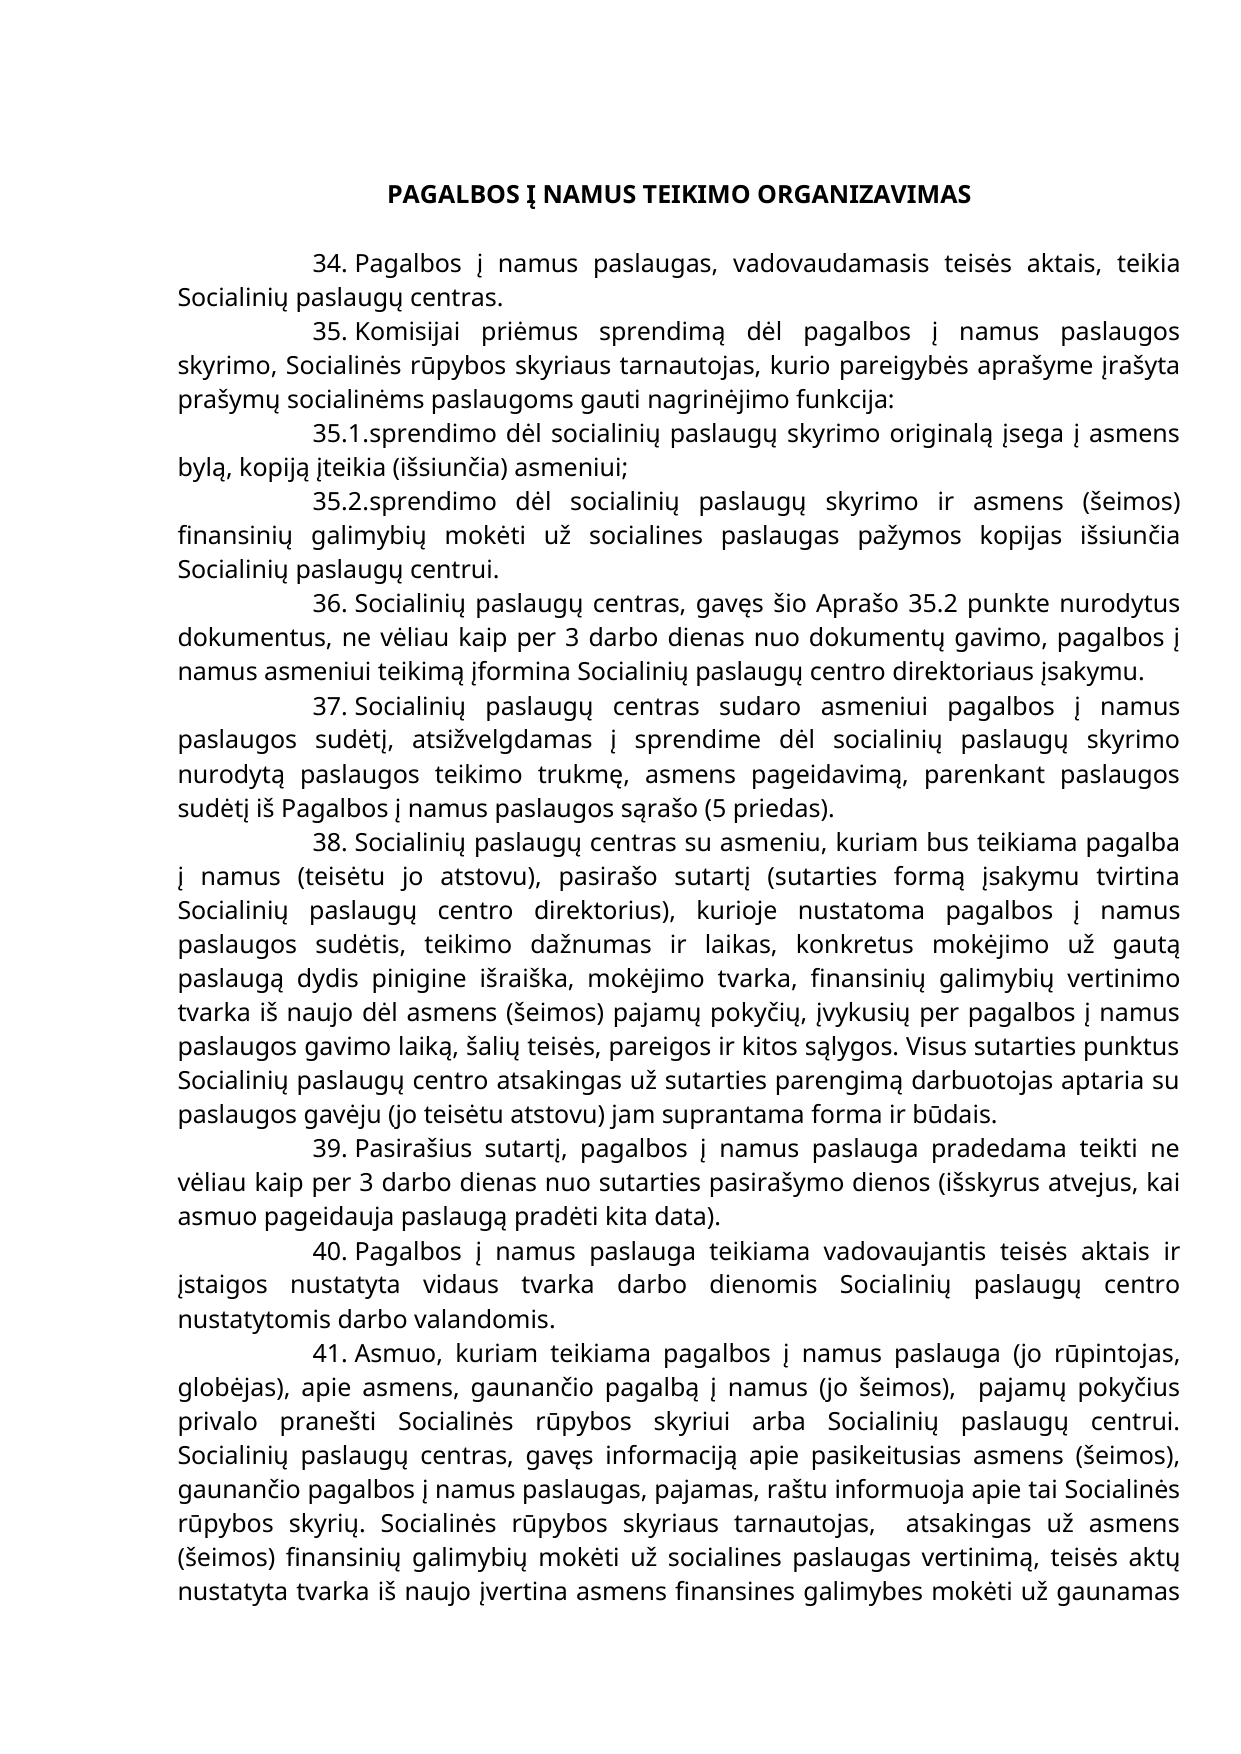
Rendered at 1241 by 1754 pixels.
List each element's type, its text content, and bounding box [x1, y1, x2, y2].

text 39. Pasirašius sutartį, pagalbos į namus paslauga pradedama teikti ne vėliau kaip per 3 darbo dienas nuo sutarties pasirašymo dienos (išskyrus atvejus, kai asmuo pageidauja paslaugą pradėti kita data). [177, 1131, 1181, 1233]
text 38. Socialinių paslaugų centras su asmeniu, kuriam bus teikiama pagalba į namus (teisėtu jo atstovu), pasirašo sutartį (sutarties formą įsakymu tvirtina Socialinių paslaugų centro direktorius), kurioje nustatoma pagalbos į namus paslaugos sudėtis, teikimo dažnumas ir laikas, konkretus mokėjimo už gautą paslaugą dydis pinigine išraiška, mokėjimo tvarka, finansinių galimybių vertinimo tvarka iš naujo dėl asmens (šeimos) pajamų pokyčių, įvykusių per pagalbos į namus paslaugos gavimo laiką, šalių teisės, pareigos ir kitos sąlygos. Visus sutarties punktus Socialinių paslaugų centro atsakingas už sutarties parengimą darbuotojas aptaria su paslaugos gavėju (jo teisėtu atstovu) jam suprantama forma ir būdais. [177, 824, 1181, 1131]
text 36. Socialinių paslaugų centras, gavęs šio Aprašo 35.2 punkte nurodytus dokumentus, ne vėliau kaip per 3 darbo dienas nuo dokumentų gavimo, pagalbos į namus asmeniui teikimą įformina Socialinių paslaugų centro direktoriaus įsakymu. [177, 586, 1181, 688]
text 35.2. sprendimo dėl socialinių paslaugų skyrimo ir asmens (šeimos) finansinių galimybių mokėti už socialines paslaugas pažymos kopijas išsiunčia Socialinių paslaugų centrui. [177, 484, 1181, 586]
text 40. Pagalbos į namus paslauga teikiama vadovaujantis teisės aktais ir įstaigos nustatyta vidaus tvarka darbo dienomis Socialinių paslaugų centro nustatytomis darbo valandomis. [177, 1233, 1181, 1335]
text 35. Komisijai priėmus sprendimą dėl pagalbos į namus paslaugos skyrimo, Socialinės rūpybos skyriaus tarnautojas, kurio pareigybės aprašyme įrašyta prašymų socialinėms paslaugoms gauti nagrinėjimo funkcija: [177, 313, 1181, 416]
text 34. Pagalbos į namus paslaugas, vadovaudamasis teisės aktais, teikia Socialinių paslaugų centras. [177, 245, 1181, 313]
text PAGALBOS Į NAMUS TEIKIMO ORGANIZAVIMAS [177, 177, 1181, 211]
text 35.1. sprendimo dėl socialinių paslaugų skyrimo originalą įsega į asmens bylą, kopiją įteikia (išsiunčia) asmeniui; [177, 416, 1181, 484]
text 41. Asmuo, kuriam teikiama pagalbos į namus paslauga (jo rūpintojas, globėjas), apie asmens, gaunančio pagalbą į namus (jo šeimos), pajamų pokyčius privalo pranešti Socialinės rūpybos skyriui arba Socialinių paslaugų centrui. Socialinių paslaugų centras, gavęs informaciją apie pasikeitusias asmens (šeimos), gaunančio pagalbos į namus paslaugas, pajamas, raštu informuoja apie tai Socialinės rūpybos skyrių. Socialinės rūpybos skyriaus tarnautojas, atsakingas už asmens (šeimos) finansinių galimybių mokėti už socialines paslaugas vertinimą, teisės aktų nustatyta tvarka iš naujo įvertina asmens finansines galimybes mokėti už gaunamas [177, 1335, 1181, 1608]
text 37. Socialinių paslaugų centras sudaro asmeniui pagalbos į namus paslaugos sudėtį, atsižvelgdamas į sprendime dėl socialinių paslaugų skyrimo nurodytą paslaugos teikimo trukmę, asmens pageidavimą, parenkant paslaugos sudėtį iš Pagalbos į namus paslaugos sąrašo (5 priedas). [177, 688, 1181, 824]
